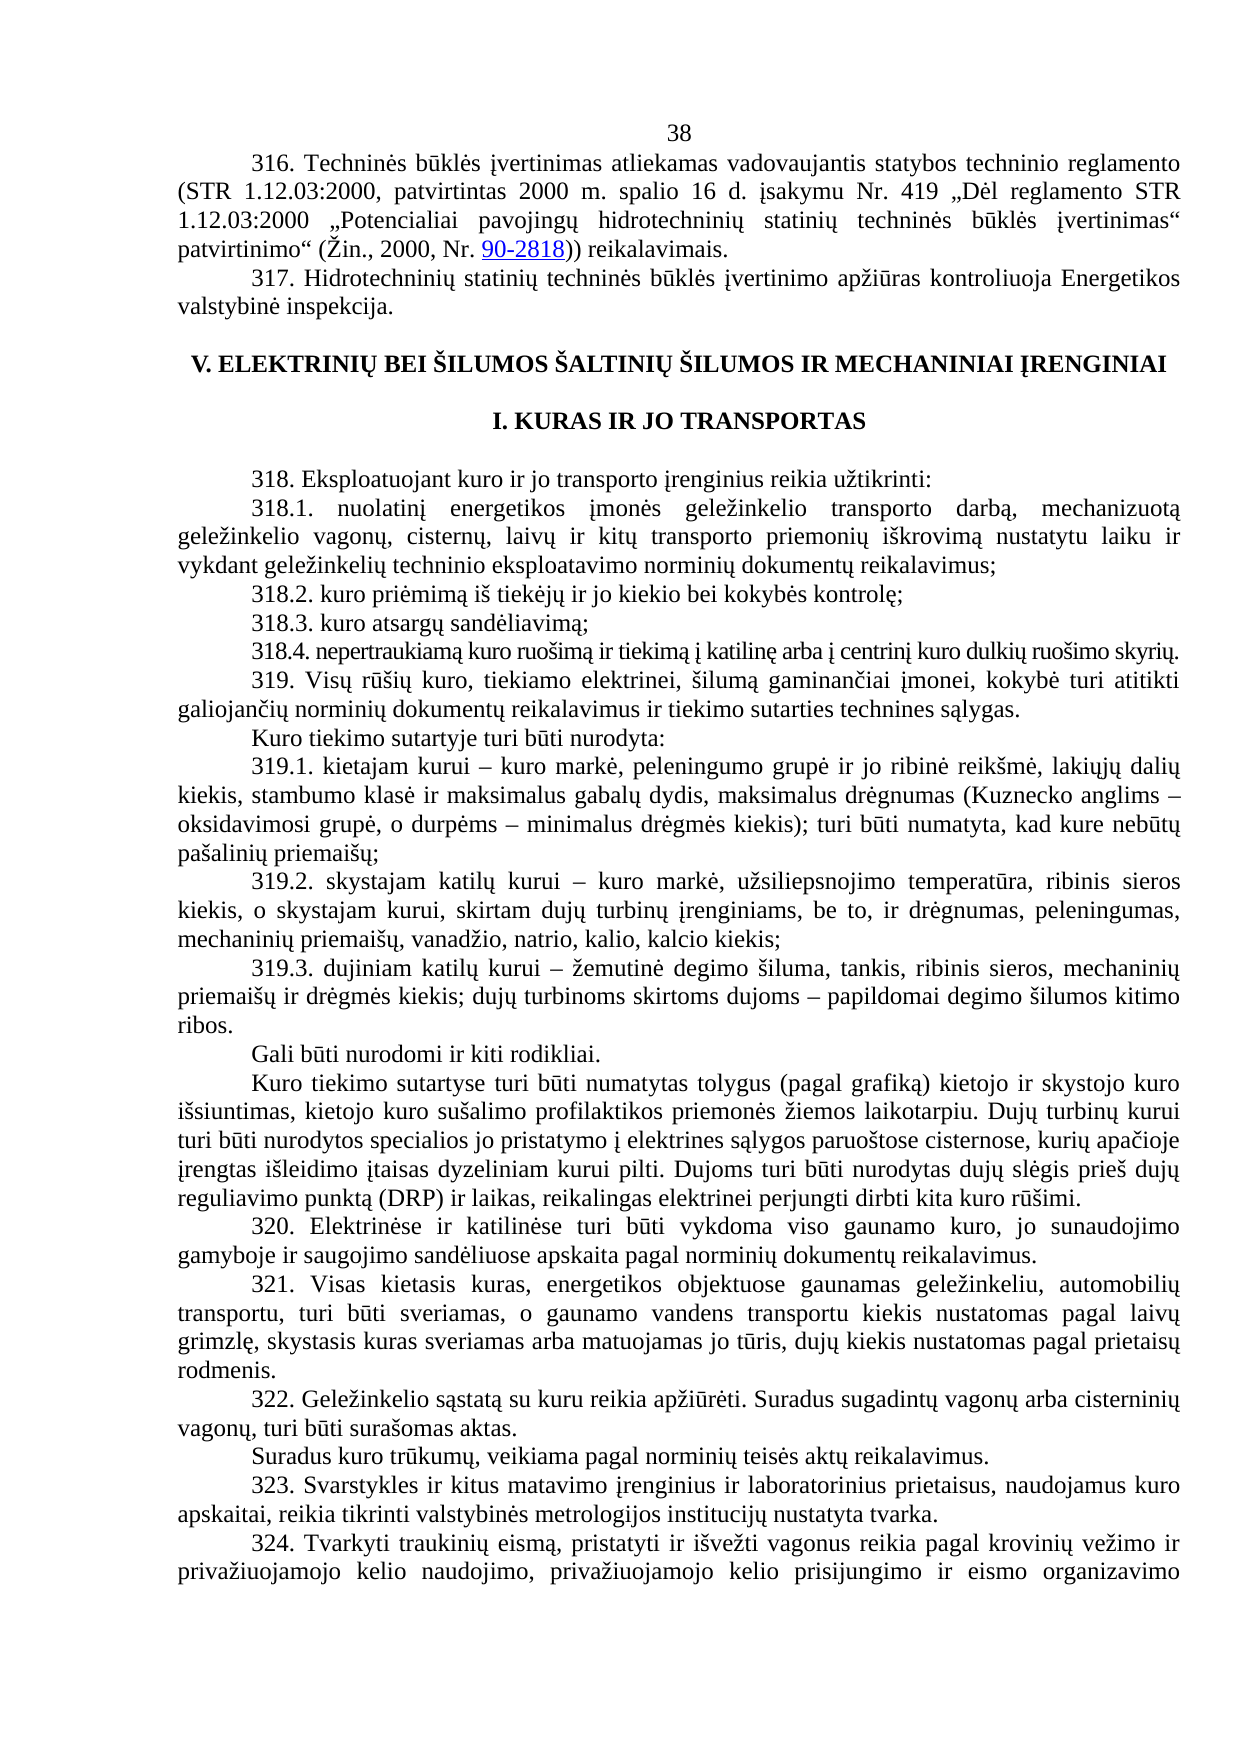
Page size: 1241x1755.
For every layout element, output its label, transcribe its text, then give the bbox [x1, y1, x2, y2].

text 321. Visas kietasis kuras, energetikos objektuose gaunamas geležinkeliu, automobilių transportu, turi būti sveriamas, o gaunamo vandens transportu kiekis nustatomas pagal laivų grimzlę, skystasis kuras sveriamas arba matuojamas jo tūris, dujų kiekis nustatomas pagal prietaisų rodmenis. [177, 1269, 1181, 1384]
text I. KURAS IR JO TRANSPORTAS [177, 406, 1181, 435]
text 318.1. nuolatinį energetikos įmonės geležinkelio transporto darbą, mechanizuotą geležinkelio vagonų, cisternų, laivų ir kitų transporto priemonių iškrovimą nustatytu laiku ir vykdant geležinkelių techninio eksploatavimo norminių dokumentų reikalavimus; [177, 493, 1181, 579]
text 322. Geležinkelio sąstatą su kuru reikia apžiūrėti. Suradus sugadintų vagonų arba cisterninių vagonų, turi būti surašomas aktas. [177, 1384, 1181, 1441]
text 318.4. nepertraukiamą kuro ruošimą ir tiekimą į katilinę arba į centrinį kuro dulkių ruošimo skyrių. [177, 636, 1181, 665]
text Gali būti nurodomi ir kiti rodikliai. [177, 1039, 1181, 1068]
text 318. Eksploatuojant kuro ir jo transporto įrenginius reikia užtikrinti: [177, 464, 1181, 493]
text 317. Hidrotechninių statinių techninės būklės įvertinimo apžiūras kontroliuoja Energetikos valstybinė inspekcija. [177, 263, 1181, 320]
text 316. Techninės būklės įvertinimas atliekamas vadovaujantis statybos techninio reglamento (STR 1.12.03:2000, patvirtintas 2000 m. spalio 16 d. įsakymu Nr. 419 „Dėl reglamento STR 1.12.03:2000 „Potencialiai pavojingų hidrotechninių statinių techninės būklės įvertinimas“ patvirtinimo“ (Žin., 2000, Nr. 90-2818)) reikalavimais. [177, 148, 1181, 263]
text 320. Elektrinėse ir katilinėse turi būti vykdoma viso gaunamo kuro, jo sunaudojimo gamyboje ir saugojimo sandėliuose apskaita pagal norminių dokumentų reikalavimus. [177, 1211, 1181, 1269]
text Kuro tiekimo sutartyje turi būti nurodyta: [177, 723, 1181, 751]
text 319.1. kietajam kurui – kuro markė, peleningumo grupė ir jo ribinė reikšmė, lakiųjų dalių kiekis, stambumo klasė ir maksimalus gabalų dydis, maksimalus drėgnumas (Kuznecko anglims – oksidavimosi grupė, o durpėms – minimalus drėgmės kiekis); turi būti numatyta, kad kure nebūtų pašalinių priemaišų; [177, 751, 1181, 866]
text 318.2. kuro priėmimą iš tiekėjų ir jo kiekio bei kokybės kontrolę; [177, 579, 1181, 608]
text Kuro tiekimo sutartyse turi būti numatytas tolygus (pagal grafiką) kietojo ir skystojo kuro išsiuntimas, kietojo kuro sušalimo profilaktikos priemonės žiemos laikotarpiu. Dujų turbinų kurui turi būti nurodytos specialios jo pristatymo į elektrines sąlygos paruoštose cisternose, kurių apačioje įrengtas išleidimo įtaisas dyzeliniam kurui pilti. Dujoms turi būti nurodytas dujų slėgis prieš dujų reguliavimo punktą (DRP) ir laikas, reikalingas elektrinei perjungti dirbti kita kuro rūšimi. [177, 1068, 1181, 1211]
text Suradus kuro trūkumų, veikiama pagal norminių teisės aktų reikalavimus. [177, 1441, 1181, 1470]
text 319.2. skystajam katilų kurui – kuro markė, užsiliepsnojimo temperatūra, ribinis sieros kiekis, o skystajam kurui, skirtam dujų turbinų įrenginiams, be to, ir drėgnumas, peleningumas, mechaninių priemaišų, vanadžio, natrio, kalio, kalcio kiekis; [177, 866, 1181, 953]
text 323. Svarstykles ir kitus matavimo įrenginius ir laboratorinius prietaisus, naudojamus kuro apskaitai, reikia tikrinti valstybinės metrologijos institucijų nustatyta tvarka. [177, 1470, 1181, 1528]
text 319. Visų rūšių kuro, tiekiamo elektrinei, šilumą gaminančiai įmonei, kokybė turi atitikti galiojančių norminių dokumentų reikalavimus ir tiekimo sutarties technines sąlygas. [177, 665, 1181, 723]
text 319.3. dujiniam katilų kurui – žemutinė degimo šiluma, tankis, ribinis sieros, mechaninių priemaišų ir drėgmės kiekis; dujų turbinoms skirtoms dujoms – papildomai degimo šilumos kitimo ribos. [177, 953, 1181, 1039]
text 318.3. kuro atsargų sandėliavimą; [177, 608, 1181, 636]
text V. ELEKTRINIŲ BEI ŠILUMOS ŠALTINIŲ ŠILUMOS IR MECHANINIAI ĮRENGINIAI [177, 349, 1181, 378]
text 324. Tvarkyti traukinių eismą, pristatyti ir išvežti vagonus reikia pagal krovinių vežimo ir privažiuojamojo kelio naudojimo, privažiuojamojo kelio prisijungimo ir eismo organizavimo [177, 1528, 1181, 1585]
